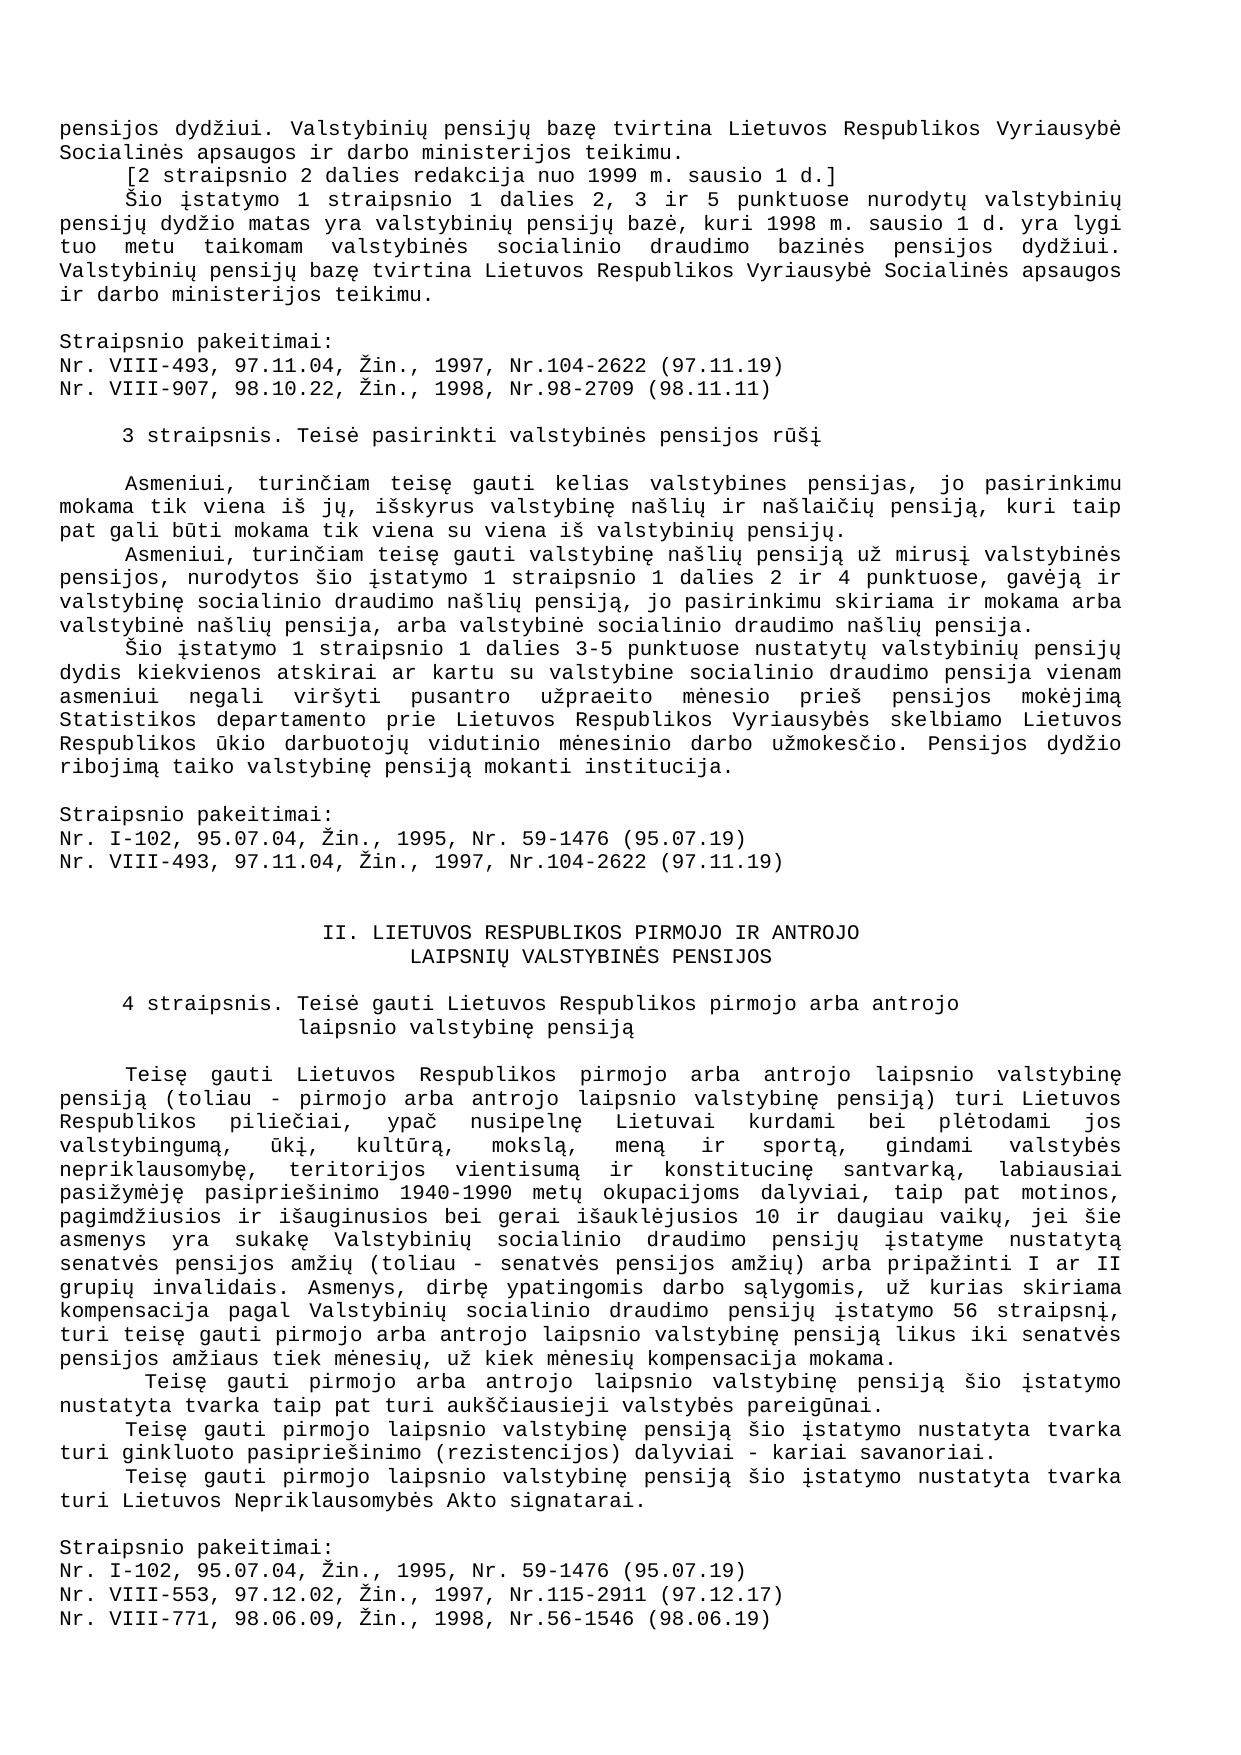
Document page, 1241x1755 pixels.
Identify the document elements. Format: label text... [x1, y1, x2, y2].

text II. LIETUVOS RESPUBLIKOS PIRMOJO IR ANTROJO [59, 922, 1122, 946]
text Teisę gauti pirmojo laipsnio valstybinę pensiją šio įstatymo nustatyta tvarka turi Lietuvos Nepriklausomybės Akto signatarai. [59, 1466, 1122, 1513]
text Asmeniui, turinčiam teisę gauti kelias valstybines pensijas, jo pasirinkimu mokama tik viena iš jų, išskyrus valstybinę našlių ir našlaičių pensiją, kuri taip pat gali būti mokama tik viena su viena iš valstybinių pensijų. [59, 473, 1122, 544]
text Nr. VIII-907, 98.10.22, Žin., 1998, Nr.98-2709 (98.11.11) [59, 378, 1122, 402]
text laipsnio valstybinę pensiją [59, 1017, 1122, 1040]
text Straipsnio pakeitimai: [59, 1537, 1122, 1561]
text LAIPSNIŲ VALSTYBINĖS PENSIJOS [59, 946, 1122, 969]
text Nr. VIII-553, 97.12.02, Žin., 1997, Nr.115-2911 (97.12.17) [59, 1584, 1122, 1608]
text Nr. I-102, 95.07.04, Žin., 1995, Nr. 59-1476 (95.07.19) [59, 1561, 1122, 1584]
text Asmeniui, turinčiam teisę gauti valstybinę našlių pensiją už mirusį valstybinės pensijos, nurodytos šio įstatymo 1 straipsnio 1 dalies 2 ir 4 punktuose, gavėją ir valstybinę socialinio draudimo našlių pensiją, jo pasirinkimu skiriama ir mokama arba valstybinė našlių pensija, arba valstybinė socialinio draudimo našlių pensija. [59, 544, 1122, 638]
text 4 straipsnis. Teisė gauti Lietuvos Respublikos pirmojo arba antrojo [59, 993, 1122, 1017]
text [2 straipsnio 2 dalies redakcija nuo 1999 m. sausio 1 d.] [59, 165, 1122, 189]
text Teisę gauti pirmojo laipsnio valstybinę pensiją šio įstatymo nustatyta tvarka turi ginkluoto pasipriešinimo (rezistencijos) dalyviai - kariai savanoriai. [59, 1419, 1122, 1466]
text pensijos dydžiui. Valstybinių pensijų bazę tvirtina Lietuvos Respublikos Vyriausybė Socialinės apsaugos ir darbo ministerijos teikimu. [59, 118, 1122, 165]
text Nr. VIII-493, 97.11.04, Žin., 1997, Nr.104-2622 (97.11.19) [59, 851, 1122, 875]
text 3 straipsnis. Teisė pasirinkti valstybinės pensijos rūšį [59, 426, 1122, 449]
text Teisę gauti Lietuvos Respublikos pirmojo arba antrojo laipsnio valstybinę pensiją (toliau - pirmojo arba antrojo laipsnio valstybinę pensiją) turi Lietuvos Respublikos piliečiai, ypač nusipelnę Lietuvai kurdami bei plėtodami jos valstybingumą, ūkį, kultūrą, mokslą, meną ir sportą, gindami valstybės nepriklausomybę, teritorijos vientisumą ir konstitucinę santvarką, labiausiai pasižymėję pasipriešinimo 1940-1990 metų okupacijoms dalyviai, taip pat motinos, pagimdžiusios ir išauginusios bei gerai išauklėjusios 10 ir daugiau vaikų, jei šie asmenys yra sukakę Valstybinių socialinio draudimo pensijų įstatyme nustatytą senatvės pensijos amžių (toliau - senatvės pensijos amžių) arba pripažinti I ar II grupių invalidais. Asmenys, dirbę ypatingomis darbo sąlygomis, už kurias skiriama kompensacija pagal Valstybinių socialinio draudimo pensijų įstatymo 56 straipsnį, turi teisę gauti pirmojo arba antrojo laipsnio valstybinę pensiją likus iki senatvės pensijos amžiaus tiek mėnesių, už kiek mėnesių kompensacija mokama. [59, 1064, 1122, 1371]
text Straipsnio pakeitimai: [59, 331, 1122, 354]
text Teisę gauti pirmojo arba antrojo laipsnio valstybinę pensiją šio įstatymo nustatyta tvarka taip pat turi aukščiausieji valstybės pareigūnai. [59, 1371, 1122, 1419]
text Nr. VIII-771, 98.06.09, Žin., 1998, Nr.56-1546 (98.06.19) [59, 1608, 1122, 1631]
text Šio įstatymo 1 straipsnio 1 dalies 3-5 punktuose nustatytų valstybinių pensijų dydis kiekvienos atskirai ar kartu su valstybine socialinio draudimo pensija vienam asmeniui negali viršyti pusantro užpraeito mėnesio prieš pensijos mokėjimą Statistikos departamento prie Lietuvos Respublikos Vyriausybės skelbiamo Lietuvos Respublikos ūkio darbuotojų vidutinio mėnesinio darbo užmokesčio. Pensijos dydžio ribojimą taiko valstybinę pensiją mokanti institucija. [59, 638, 1122, 780]
text Nr. VIII-493, 97.11.04, Žin., 1997, Nr.104-2622 (97.11.19) [59, 354, 1122, 378]
text Nr. I-102, 95.07.04, Žin., 1995, Nr. 59-1476 (95.07.19) [59, 827, 1122, 851]
text Šio įstatymo 1 straipsnio 1 dalies 2, 3 ir 5 punktuose nurodytų valstybinių pensijų dydžio matas yra valstybinių pensijų bazė, kuri 1998 m. sausio 1 d. yra lygi tuo metu taikomam valstybinės socialinio draudimo bazinės pensijos dydžiui. Valstybinių pensijų bazę tvirtina Lietuvos Respublikos Vyriausybė Socialinės apsaugos ir darbo ministerijos teikimu. [59, 189, 1122, 307]
text Straipsnio pakeitimai: [59, 804, 1122, 827]
